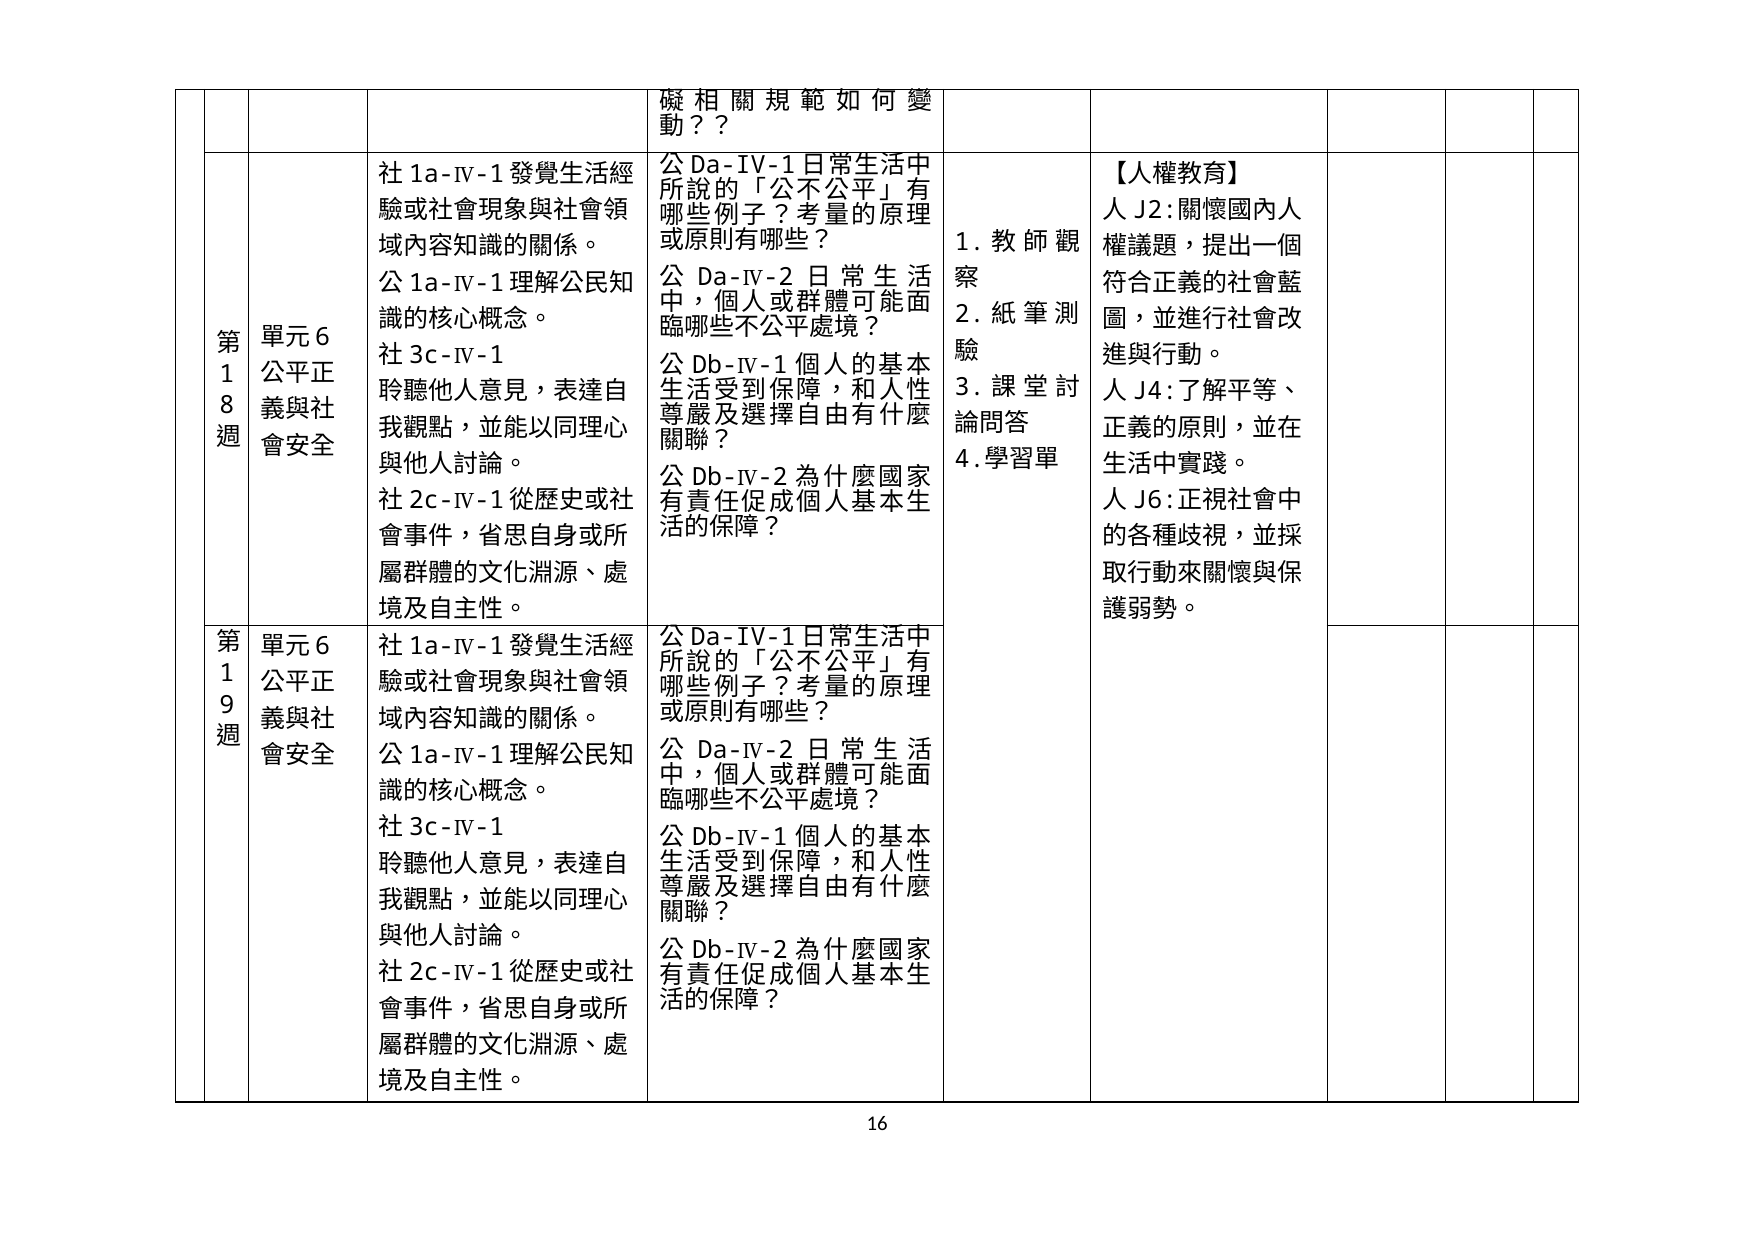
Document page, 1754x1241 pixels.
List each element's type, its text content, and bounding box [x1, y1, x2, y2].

table_cell 單元6 公平正義與社會安全 [249, 626, 367, 1101]
table_cell 礙相關規範如何變動？？ [648, 90, 943, 152]
table_cell [1091, 90, 1327, 152]
table_cell [1328, 626, 1445, 1101]
table_cell [1446, 626, 1533, 1101]
table_cell 第 19週 [205, 626, 248, 1101]
table_cell 單元6 公平正義與社會安全 [249, 153, 367, 624]
table_cell 公Da-IV-1日常生活中所說的「公不公平」有哪些例子？考量的原理或原則有哪些？ 公Da-Ⅳ-2日常生活中，個人或群體可能面臨哪些不公平處境？ 公Db-Ⅳ-1個人的基本生活受到保障，和人性尊嚴及選擇自由有什麼關聯？ 公Db-Ⅳ-2為什麼國家有責任促成個人基本生活的保障？ [648, 626, 943, 1101]
table_cell 【人權教育】 人J2:關懷國內人權議題，提出一個符合正義的社會藍圖，並進行社會改進與行動。 人J4:了解平等、正義的原則，並在生活中實踐。 人J6:正視社會中的各種歧視，並採取行動來關懷與保護弱勢。 [1091, 153, 1327, 1101]
table_cell [1534, 90, 1578, 152]
table_cell [176, 90, 204, 1101]
table_cell 社1a-Ⅳ-1發覺生活經驗或社會現象與社會領域內容知識的關係。 公1a-Ⅳ-1理解公民知識的核心概念。 社3c-Ⅳ-1 聆聽他人意見，表達自我觀點，並能以同理心與他人討論。 社2c-Ⅳ-1從歷史或社會事件，省思自身或所屬群體的文化淵源、處境及自主性。 [368, 626, 647, 1101]
table_cell [944, 90, 1090, 152]
table_cell [1328, 90, 1445, 152]
table_cell 1.教師觀察 2.紙筆測驗 3.課堂討論問答 4.學習單 [944, 153, 1090, 1101]
table_cell [1534, 626, 1578, 1101]
table_cell 公Da-IV-1日常生活中所說的「公不公平」有哪些例子？考量的原理或原則有哪些？ 公Da-Ⅳ-2日常生活中，個人或群體可能面臨哪些不公平處境？ 公Db-Ⅳ-1個人的基本生活受到保障，和人性尊嚴及選擇自由有什麼關聯？ 公Db-Ⅳ-2為什麼國家有責任促成個人基本生活的保障？ [648, 153, 943, 624]
table_cell [1328, 153, 1445, 624]
table_cell 第 18週 [205, 153, 248, 624]
table_cell 社1a-Ⅳ-1發覺生活經驗或社會現象與社會領域內容知識的關係。 公1a-Ⅳ-1理解公民知識的核心概念。 社3c-Ⅳ-1 聆聽他人意見，表達自我觀點，並能以同理心與他人討論。 社2c-Ⅳ-1從歷史或社會事件，省思自身或所屬群體的文化淵源、處境及自主性。 [368, 153, 647, 624]
table_cell [249, 90, 367, 152]
table_cell [368, 90, 647, 152]
table_cell [205, 90, 248, 152]
table_cell [1446, 153, 1533, 624]
table_cell [1446, 90, 1533, 152]
table_cell [1534, 153, 1578, 624]
